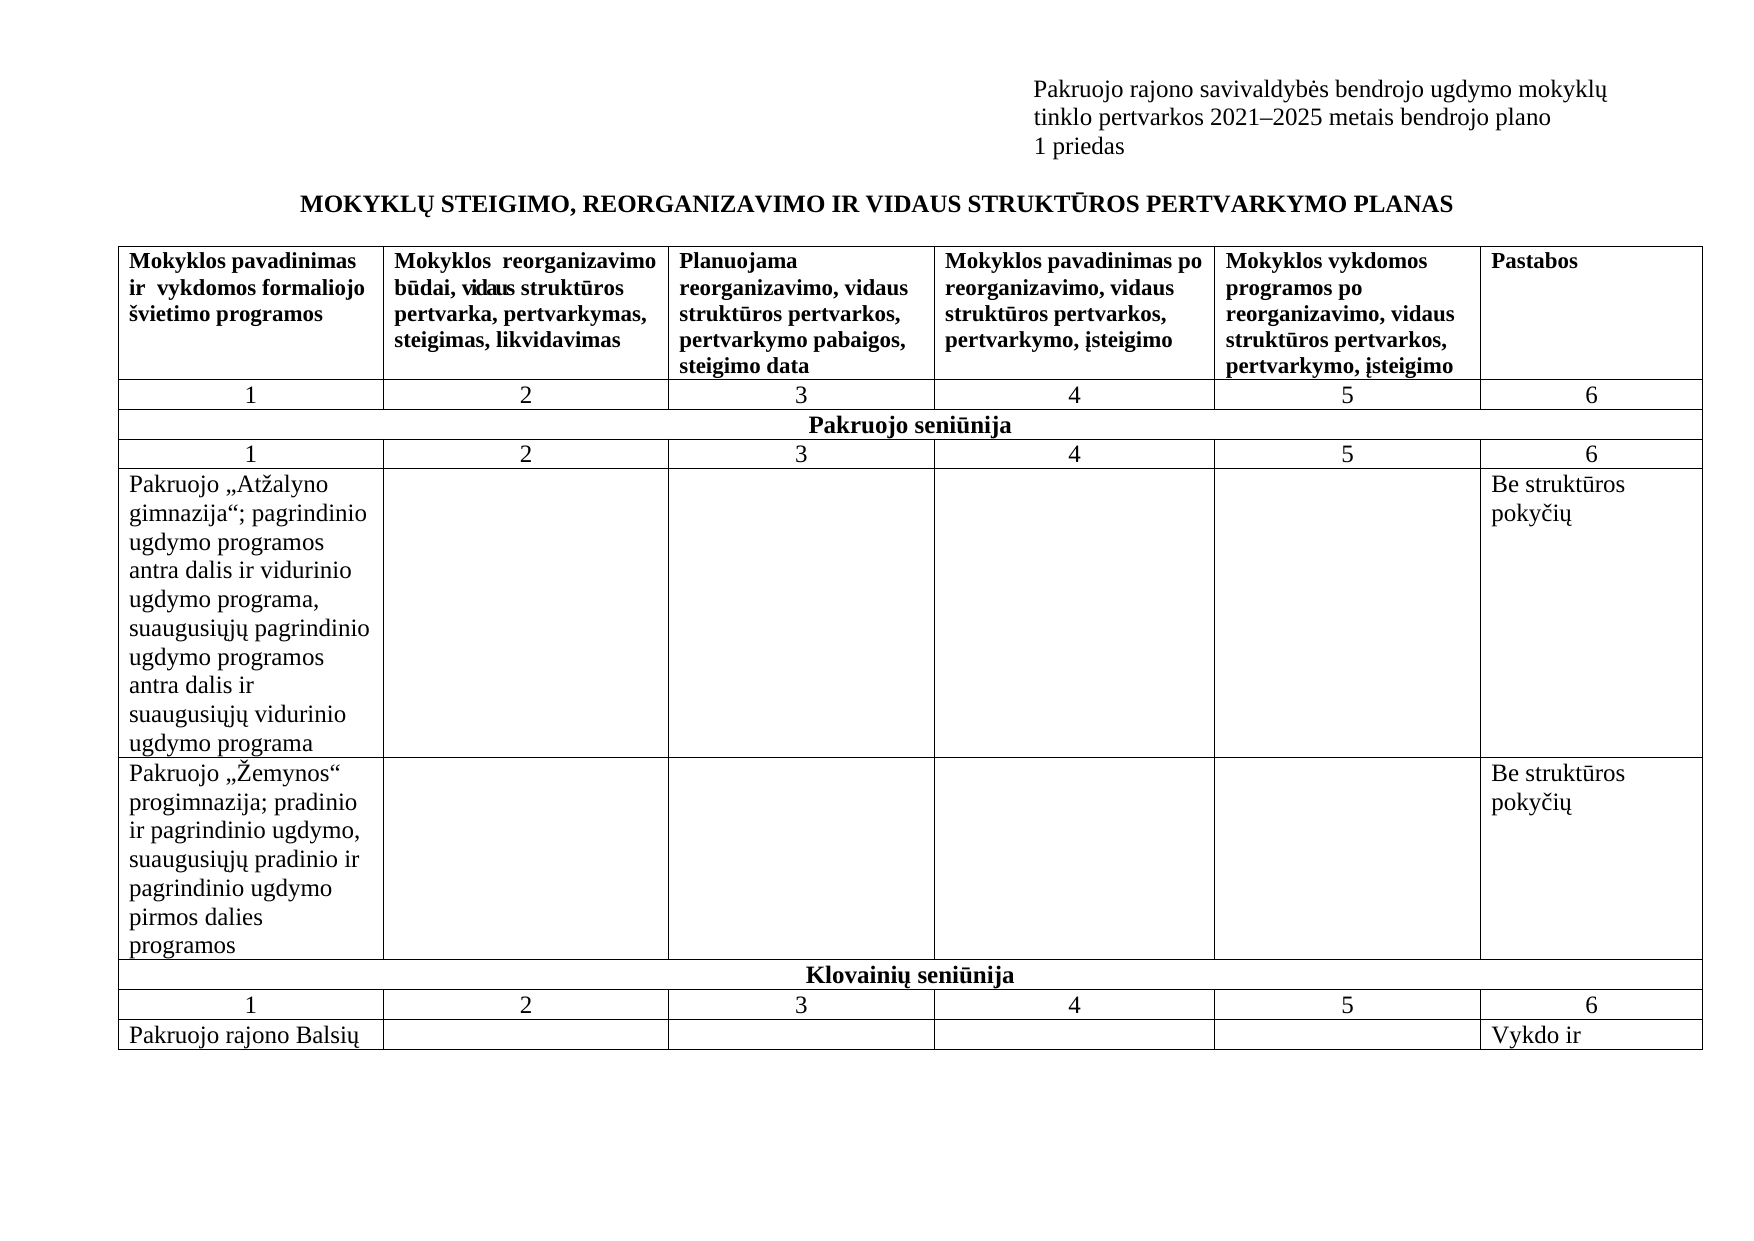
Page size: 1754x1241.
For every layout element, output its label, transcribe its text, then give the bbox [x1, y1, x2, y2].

table_cell [935, 469, 1214, 757]
table_cell 1 [119, 380, 383, 409]
table_cell 4 [935, 380, 1214, 409]
table_cell 4 [935, 990, 1214, 1019]
table_cell [1215, 1020, 1480, 1048]
table_header Pastabos [1481, 247, 1702, 379]
table_header Planuojama reorganizavimo, vidaus struktūros pertvarkos, pertvarkymo pabaigos, steigimo data [669, 247, 934, 379]
table_cell [669, 758, 934, 959]
table_cell Vykdo ir [1481, 1020, 1702, 1048]
table_cell 6 [1481, 440, 1702, 468]
table_cell 1 [119, 990, 383, 1019]
table_cell 6 [1481, 990, 1702, 1019]
table_cell [669, 1020, 934, 1048]
table_header Mokyklos pavadinimas po reorganizavimo, vidaus struktūros pertvarkos, pertvarkymo, įsteigimo [935, 247, 1214, 379]
table_cell [935, 758, 1214, 959]
table_cell [384, 758, 668, 959]
table_cell [669, 469, 934, 757]
table_header Mokyklos vykdomos programos po reorganizavimo, vidaus struktūros pertvarkos, pertvarkymo, įsteigimo [1215, 247, 1480, 379]
text Pakruojo rajono savivaldybės bendrojo ugdymo mokyklų [1004, 74, 1636, 102]
table_cell 5 [1215, 990, 1480, 1019]
text MOKYKLŲ STEIGIMO, REORGANIZAVIMO IR VIDAUS STRUKTŪROS PERTVARKYMO PLANAS [118, 189, 1636, 217]
table_cell 3 [669, 440, 934, 468]
table_cell Pakruojo „Atžalyno gimnazija“; pagrindinio ugdymo programos antra dalis ir vidurinio ugdymo programa, suaugusiųjų pagrindinio ugdymo programos antra dalis ir suaugusiųjų vidurinio ugdymo programa [119, 469, 383, 757]
table_cell 3 [669, 990, 934, 1019]
table_cell Pakruojo rajono Balsių [119, 1020, 383, 1048]
table_cell [384, 1020, 668, 1048]
table_cell 3 [669, 380, 934, 409]
table_cell 1 [119, 440, 383, 468]
table_cell [1215, 469, 1480, 757]
table_cell Pakruojo seniūnija [119, 410, 1702, 438]
table_cell 2 [384, 440, 668, 468]
text 1 priedas [178, 131, 1636, 160]
table_cell 6 [1481, 380, 1702, 409]
table_cell 4 [935, 440, 1214, 468]
table_cell Pakruojo „Žemynos“ progimnazija; pradinio ir pagrindinio ugdymo, suaugusiųjų pradinio ir pagrindinio ugdymo pirmos dalies programos [119, 758, 383, 959]
table_cell [935, 1020, 1214, 1048]
table_cell Be struktūros pokyčių [1481, 469, 1702, 757]
table_header Mokyklos pavadinimas ir vykdomos formaliojo švietimo programos [119, 247, 383, 379]
table_cell [1215, 758, 1480, 959]
table_cell Be struktūros pokyčių [1481, 758, 1702, 959]
text tinklo pertvarkos 2021–2025 metais bendrojo plano [1004, 102, 1624, 131]
table_cell Klovainių seniūnija [119, 960, 1702, 989]
table_header Mokyklos reorganizavimo būdai, vidaus struktūros pertvarka, pertvarkymas, steigimas, likvidavimas [384, 247, 668, 379]
table_cell 2 [384, 990, 668, 1019]
table_cell 2 [384, 380, 668, 409]
table_cell [384, 469, 668, 757]
table_cell 5 [1215, 440, 1480, 468]
table_cell 5 [1215, 380, 1480, 409]
